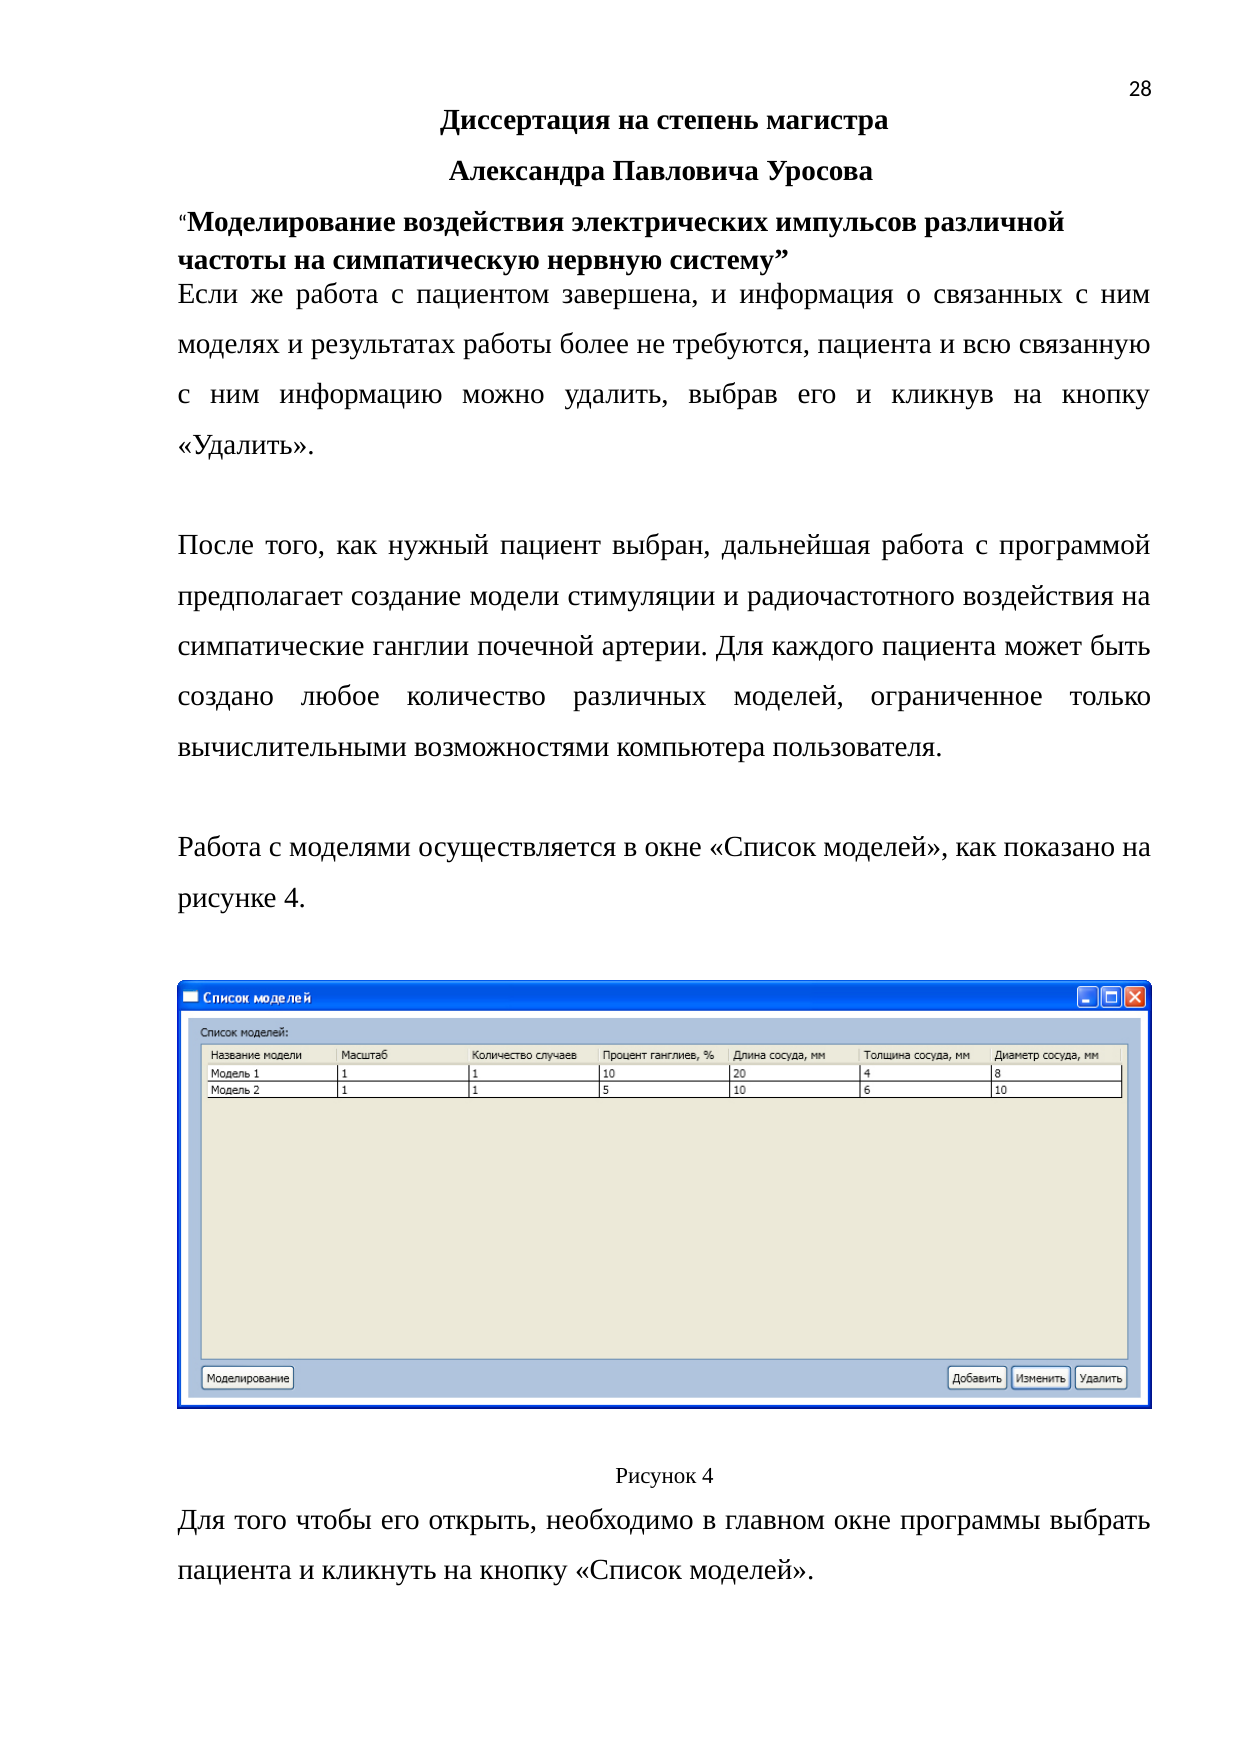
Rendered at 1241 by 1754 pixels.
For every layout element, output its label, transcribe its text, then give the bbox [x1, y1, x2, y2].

text После того, как нужный пациент выбран, дальнейшая работа с программой предполагает создание модели стимуляции и радиочастотного воздействия на симпатические ганглии почечной артерии. Для каждого пациента может быть создано любое количество различных моделей, ограниченное только вычислительными возможностями компьютера пользователя. [177, 527, 1152, 762]
picture [177, 980, 1152, 1409]
text Работа с моделями осуществляется в окне «Список моделей», как показано на рисунке 4. [177, 829, 1152, 913]
text Рисунок 4 [177, 1463, 1152, 1489]
text Для того чтобы его открыть, необходимо в главном окне программы выбрать пациента и кликнуть на кнопку «Список моделей». [177, 1502, 1152, 1586]
text Если же работа с пациентом завершена, и информация о связанных с ним моделях и результатах работы более не требуются, пациента и всю связанную с ним информацию можно удалить, выбрав его и кликнув на кнопку «Удалить». [177, 276, 1152, 460]
